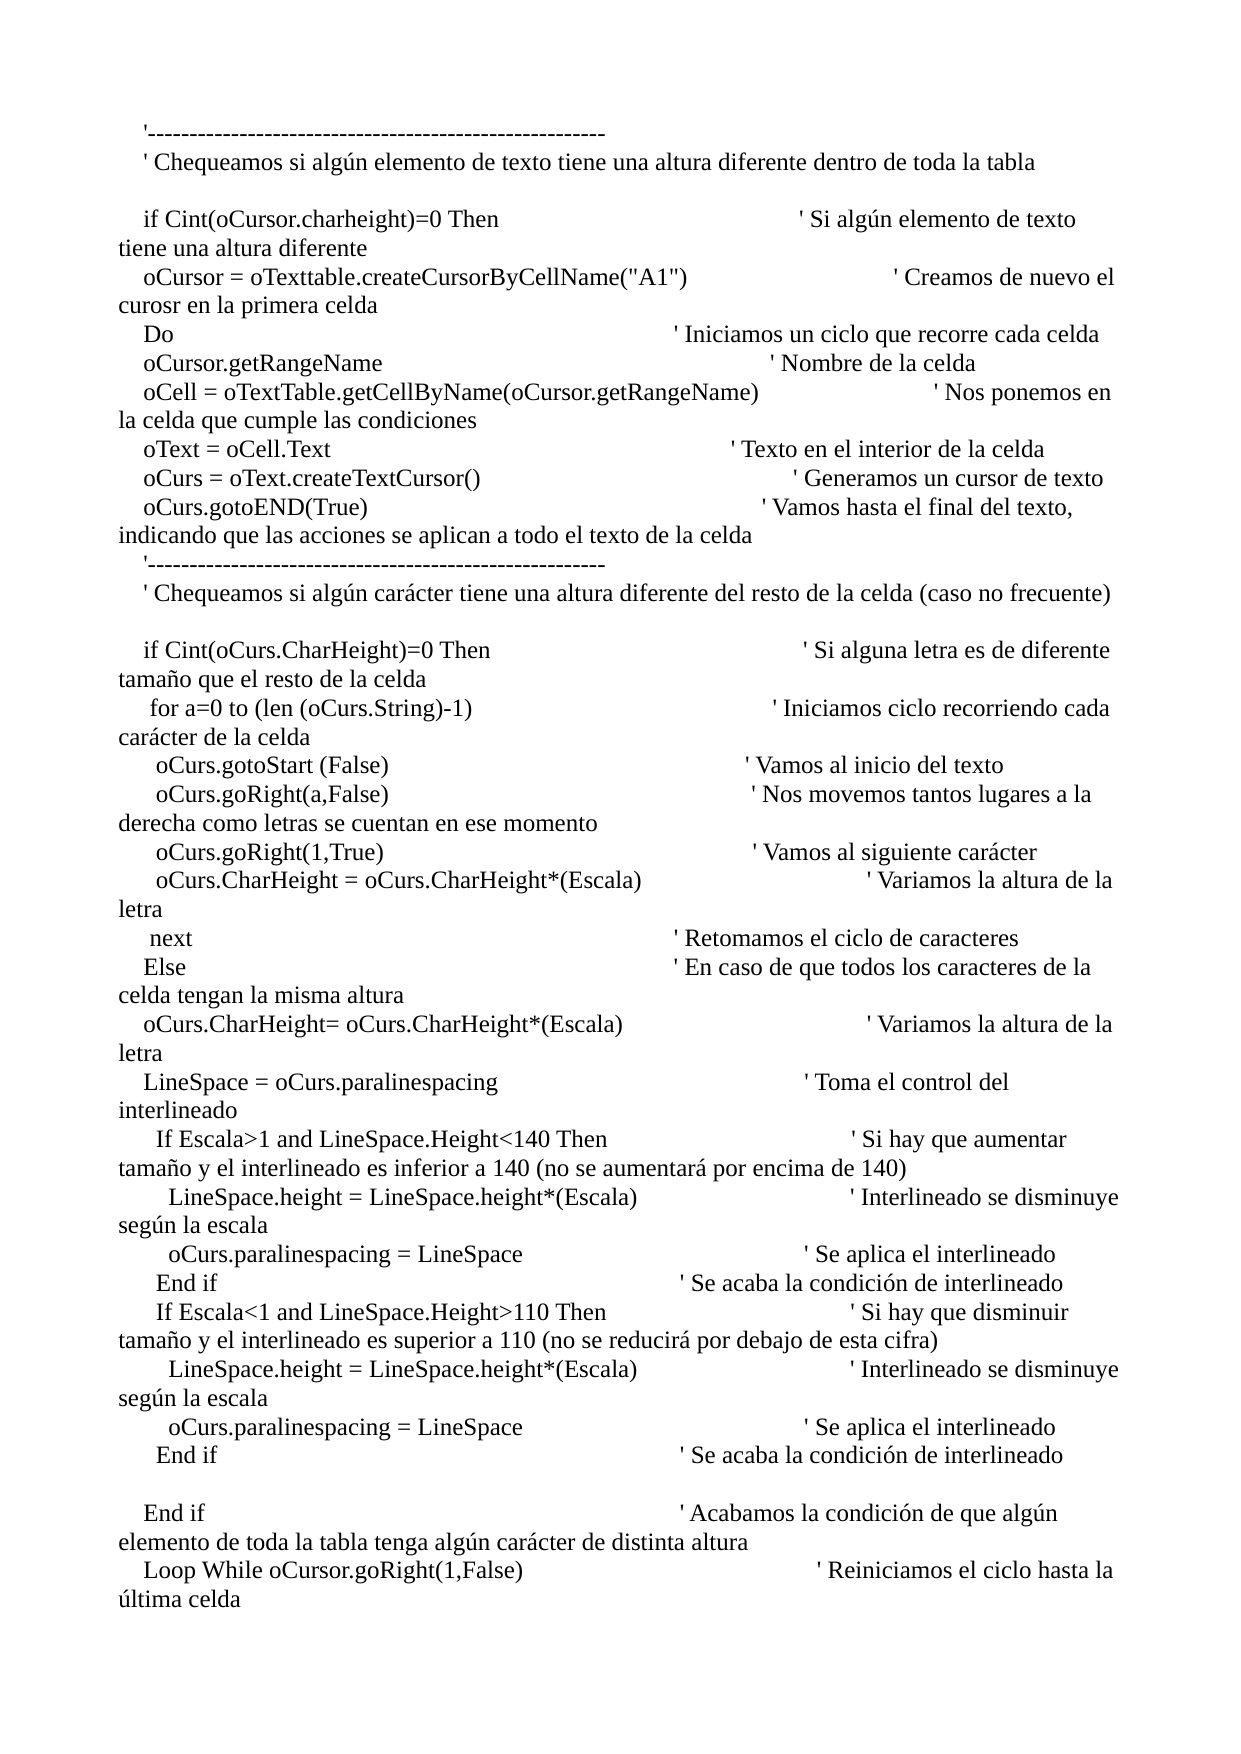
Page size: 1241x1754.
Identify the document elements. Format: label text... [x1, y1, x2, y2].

text oCursor = oTexttable.createCursorByCellName("A1") ' Creamos de nuevo el curosr en la primera celda [118, 262, 1122, 319]
text ' Chequeamos si algún carácter tiene una altura diferente del resto de la celda (caso no frecuente) [118, 578, 1122, 607]
text End if ' Se acaba la condición de interlineado [118, 1441, 1122, 1469]
text if Cint(oCurs.CharHeight)=0 Then ' Si alguna letra es de diferente tamaño que el resto de la celda [118, 636, 1122, 693]
text oText = oCell.Text ' Texto en el interior de la celda [118, 434, 1122, 463]
text '------------------------------------------------------- [118, 118, 1122, 147]
text oCurs.paralinespacing = LineSpace ' Se aplica el interlineado [118, 1239, 1122, 1268]
text If Escala>1 and LineSpace.Height<140 Then ' Si hay que aumentar tamaño y el interlineado es inferior a 140 (no se aumentará por encima de 140) [118, 1124, 1122, 1182]
text Else ' En caso de que todos los caracteres de la celda tengan la misma altura [118, 952, 1122, 1009]
text next ' Retomamos el ciclo de caracteres [118, 923, 1122, 952]
text oCurs.goRight(1,True) ' Vamos al siguiente carácter [118, 837, 1122, 866]
text End if ' Acabamos la condición de que algún elemento de toda la tabla tenga algún carácter de distinta altura [118, 1498, 1122, 1556]
text oCurs.gotoEND(True) ' Vamos hasta el final del texto, indicando que las acciones se aplican a todo el texto de la celda [118, 492, 1122, 549]
text oCurs.CharHeight= oCurs.CharHeight*(Escala) ' Variamos la altura de la letra [118, 1009, 1122, 1067]
text oCurs = oText.createTextCursor() ' Generamos un cursor de texto [118, 463, 1122, 492]
text LineSpace.height = LineSpace.height*(Escala) ' Interlineado se disminuye según la escala [118, 1182, 1122, 1239]
text ' Chequeamos si algún elemento de texto tiene una altura diferente dentro de toda la tabla [118, 147, 1122, 176]
text '------------------------------------------------------- [118, 549, 1122, 578]
text oCell = oTextTable.getCellByName(oCursor.getRangeName) ' Nos ponemos en la celda que cumple las condiciones [118, 377, 1122, 434]
text LineSpace = oCurs.paralinespacing ' Toma el control del interlineado [118, 1067, 1122, 1124]
text Loop While oCursor.goRight(1,False) ' Reiniciamos el ciclo hasta la última celda [118, 1556, 1122, 1613]
text LineSpace.height = LineSpace.height*(Escala) ' Interlineado se disminuye según la escala [118, 1354, 1122, 1412]
text oCursor.getRangeName ' Nombre de la celda [118, 348, 1122, 377]
text for a=0 to (len (oCurs.String)-1) ' Iniciamos ciclo recorriendo cada carácter de la celda [118, 693, 1122, 751]
text If Escala<1 and LineSpace.Height>110 Then ' Si hay que disminuir tamaño y el interlineado es superior a 110 (no se reducirá por debajo de esta cifra) [118, 1297, 1122, 1354]
text oCurs.gotoStart (False) ' Vamos al inicio del texto [118, 751, 1122, 779]
text oCurs.paralinespacing = LineSpace ' Se aplica el interlineado [118, 1412, 1122, 1441]
text if Cint(oCursor.charheight)=0 Then ' Si algún elemento de texto tiene una altura diferente [118, 204, 1122, 262]
text oCurs.CharHeight = oCurs.CharHeight*(Escala) ' Variamos la altura de la letra [118, 866, 1122, 923]
text End if ' Se acaba la condición de interlineado [118, 1268, 1122, 1297]
text oCurs.goRight(a,False) ' Nos movemos tantos lugares a la derecha como letras se cuentan en ese momento [118, 779, 1122, 837]
text Do ' Iniciamos un ciclo que recorre cada celda [118, 319, 1122, 348]
